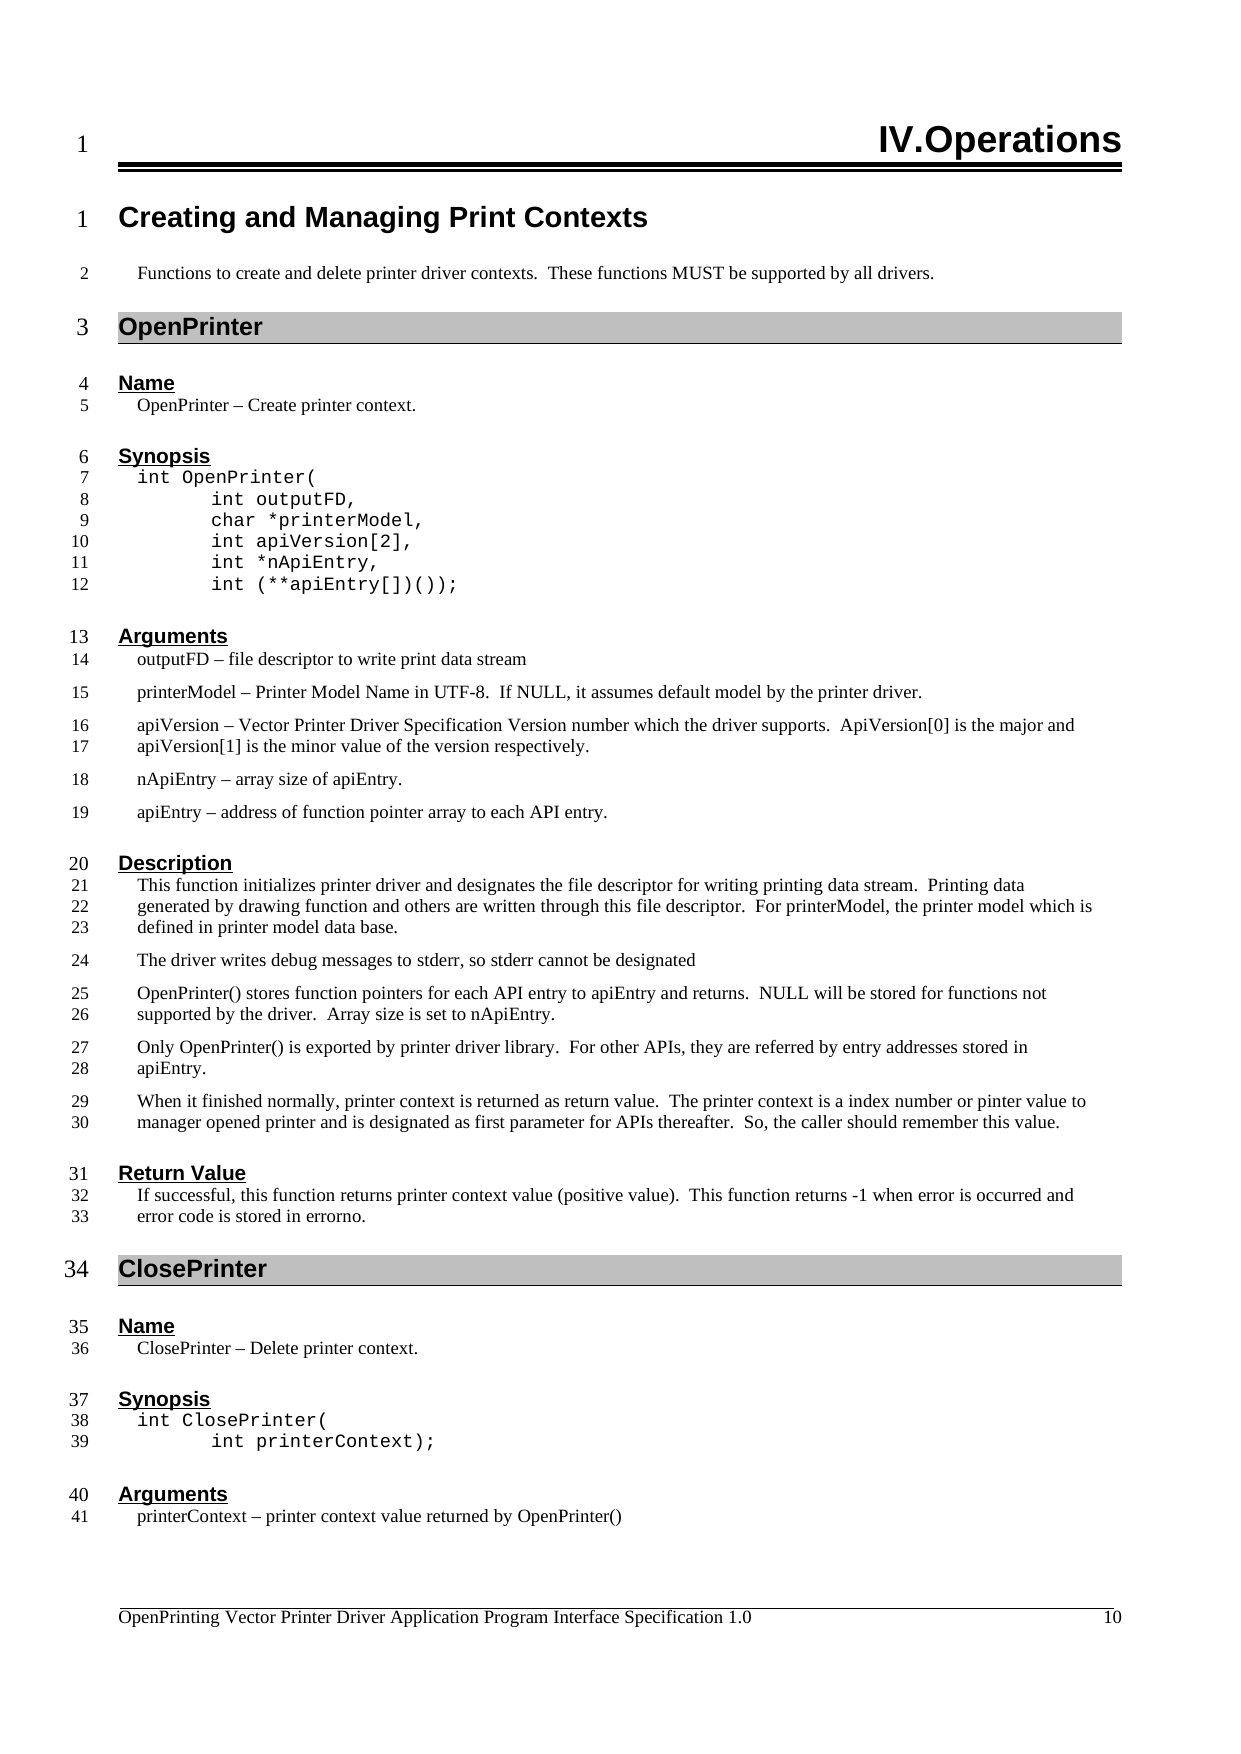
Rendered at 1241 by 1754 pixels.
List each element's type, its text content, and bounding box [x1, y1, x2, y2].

text Only OpenPrinter() is exported by printer driver library. For other APIs, they are referred by entry addresses stored in apiEntry. [137, 1037, 1103, 1078]
text apiEntry – address of function pointer array to each API entry. [137, 802, 1103, 822]
text Functions to create and delete printer driver contexts. These functions MUST be supported by all drivers. [137, 263, 1103, 283]
text The driver writes debug messages to stderr, so stderr cannot be designated [137, 949, 1103, 970]
subtitle Synopsis [118, 1388, 1122, 1411]
text If successful, this function returns printer context value (positive value). This function returns -1 when error is occurred and error code is stored in errorno. [137, 1184, 1103, 1226]
subtitle Creating and Managing Print Contexts [118, 201, 1122, 233]
text ClosePrinter – Delete printer context. [137, 1338, 1103, 1358]
text printerModel – Printer Model Name in UTF-8. If NULL, it assumes default model by the printer driver. [137, 681, 1103, 702]
text printerContext – printer context value returned by OpenPrinter() [137, 1506, 1103, 1527]
subtitle Synopsis [118, 445, 1122, 468]
subtitle Name [118, 1314, 1122, 1338]
text int OpenPrinter( int outputFD, char *printerModel, int apiVersion[2], int *nApiEntry, int (**apiEntry[])()); [137, 468, 1103, 596]
subtitle Operations [118, 118, 1122, 162]
subtitle Return Value [118, 1161, 1122, 1184]
text int ClosePrinter( int printerContext); [137, 1411, 1103, 1453]
subtitle Description [118, 852, 1122, 875]
subtitle ClosePrinter [118, 1255, 1122, 1285]
text nApiEntry – array size of apiEntry. [137, 768, 1103, 789]
subtitle OpenPrinter [118, 312, 1122, 343]
subtitle Arguments [118, 1483, 1122, 1506]
subtitle Name [118, 372, 1122, 395]
text OpenPrinter – Create printer context. [137, 395, 1103, 416]
subtitle Arguments [118, 625, 1122, 648]
text OpenPrinter() stores function pointers for each API entry to apiEntry and returns. NULL will be stored for functions not supported by the driver. Array size is set to nApiEntry. [137, 983, 1103, 1024]
text This function initializes printer driver and designates the file descriptor for writing printing data stream. Printing data generated by drawing function and others are written through this file descriptor. For printerModel, the printer model which is defined in printer model data base. [137, 875, 1103, 937]
text When it finished normally, printer context is returned as return value. The printer context is a index number or pinter value to manager opened printer and is designated as first parameter for APIs thereafter. So, the caller should remember this value. [137, 1091, 1103, 1132]
text apiVersion – Vector Printer Driver Specification Version number which the driver supports. ApiVersion[0] is the major and apiVersion[1] is the minor value of the version respectively. [137, 714, 1103, 756]
text outputFD – file descriptor to write print data stream [137, 648, 1103, 669]
